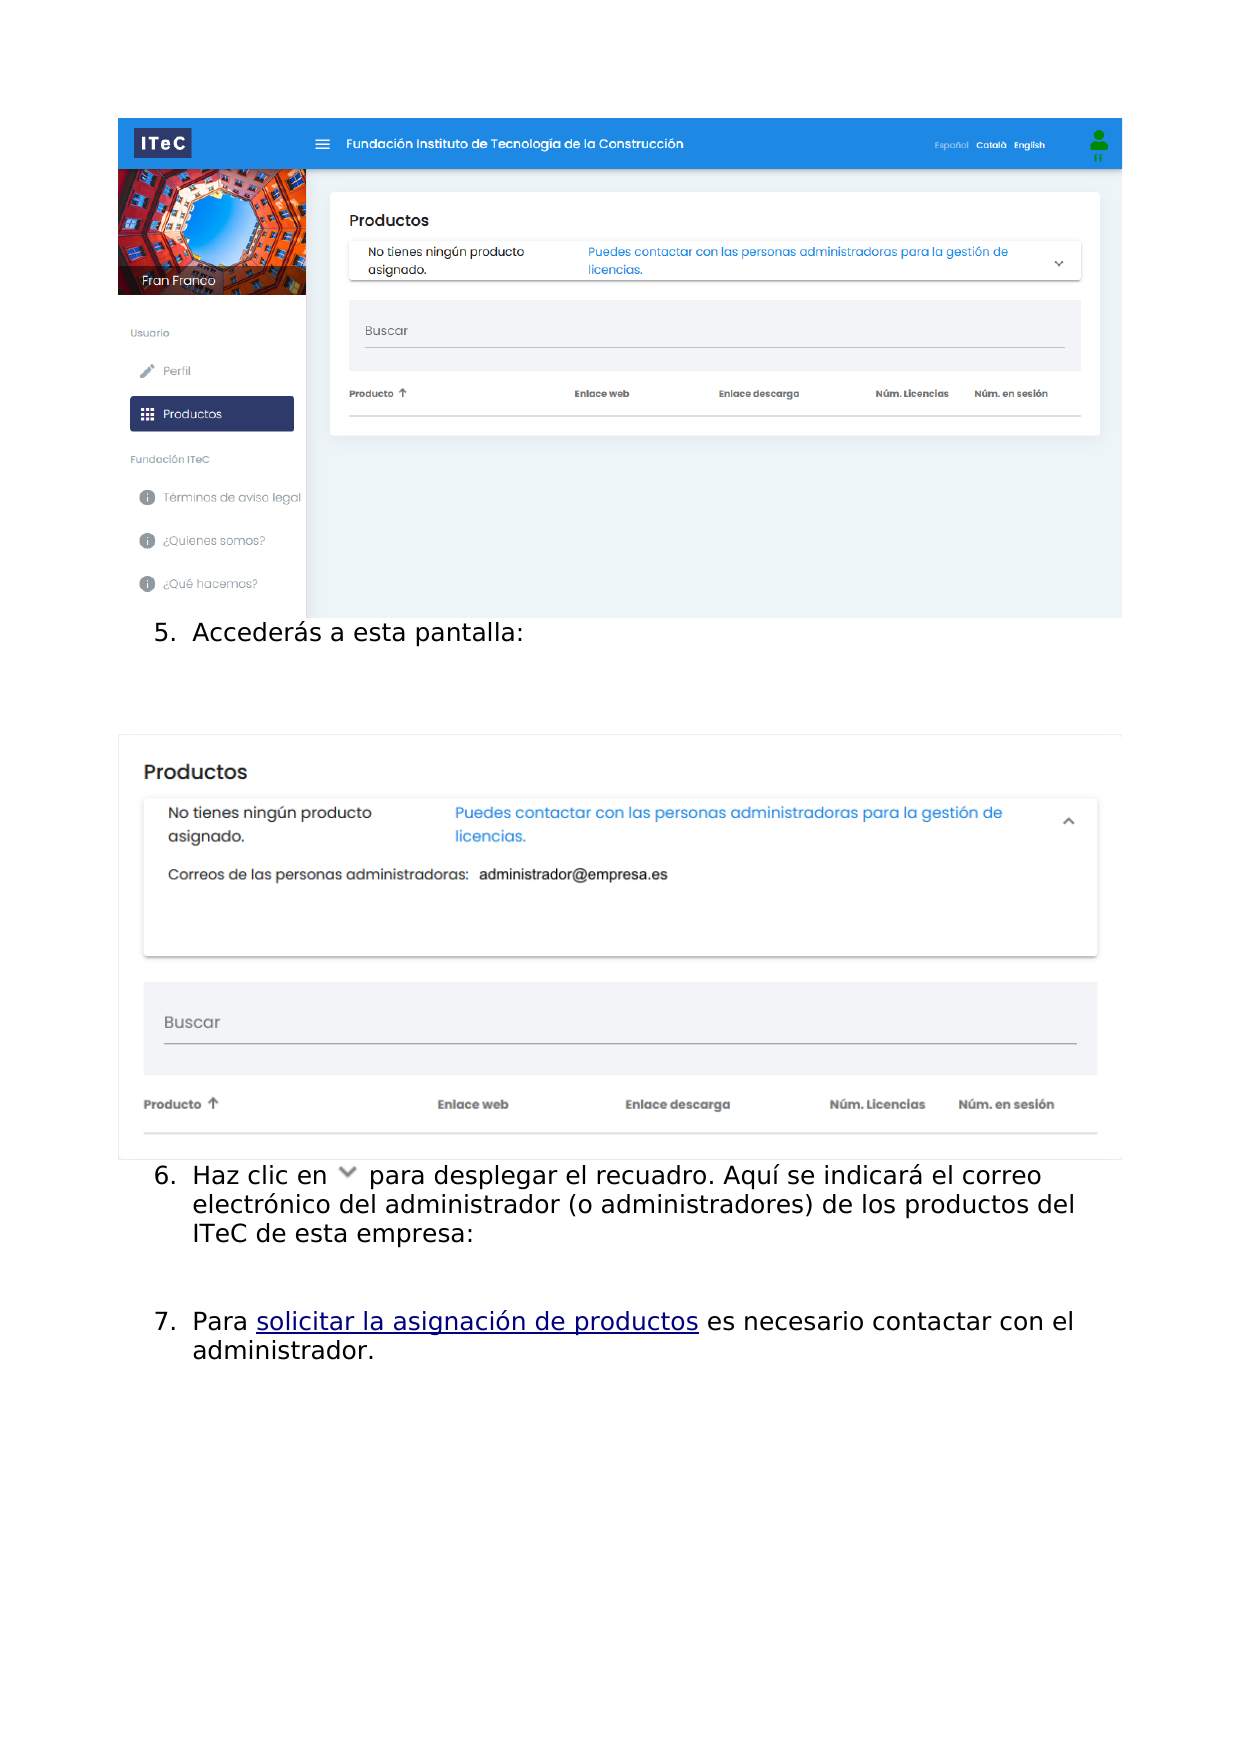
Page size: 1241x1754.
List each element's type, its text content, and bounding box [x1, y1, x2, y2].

picture [118, 118, 1123, 618]
picture [118, 734, 1123, 1185]
list Haz clic en para desplegar el recuadro. Aquí se indicará el correo electrónico del administrador (o administradores) de los productos del ITeC de esta empresa: [177, 1160, 1122, 1307]
list Accederás a esta pantalla: [177, 618, 1122, 734]
list Para solicitar la asignación de productos es necesario contactar con el administrador. [177, 1307, 1122, 1366]
